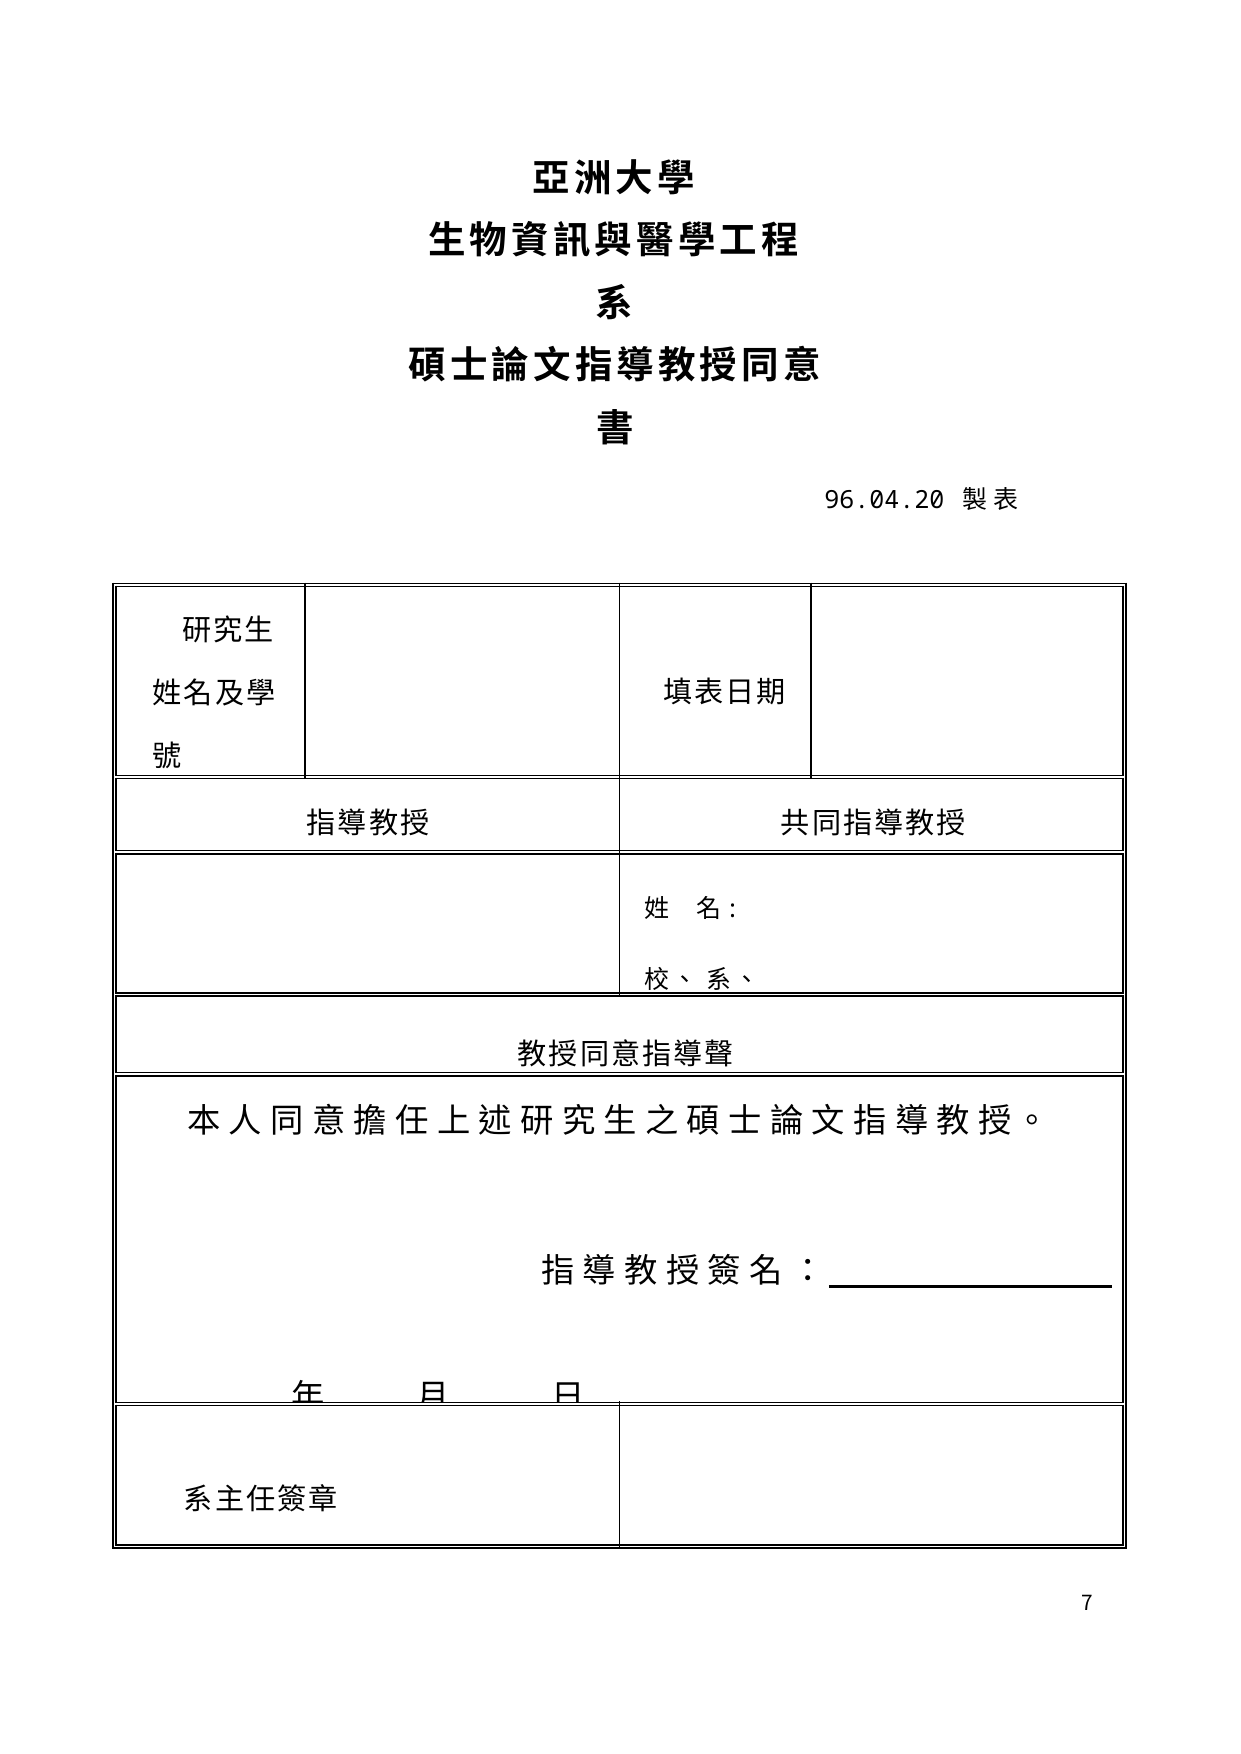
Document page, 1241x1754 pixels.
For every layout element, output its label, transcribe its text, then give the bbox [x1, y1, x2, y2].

table_cell [117, 855, 619, 992]
table_cell [620, 1406, 1122, 1544]
table_header [306, 587, 619, 774]
table_header 研究生 姓名及學號 [117, 587, 304, 774]
text 碩士論文指導教授同意書 [388, 321, 838, 446]
table_cell 指導教授 （須為本系助理教授或以上） [117, 779, 619, 850]
table_header [812, 587, 1122, 774]
table_cell 本人同意擔任上述研究生之碩士論文指導教授。 指導教授簽名： 年 月 日 [117, 1077, 1122, 1401]
table_cell 共同指導教授 （若無，請不必填寫） [620, 779, 1122, 850]
table_cell 系主任簽章 [117, 1406, 619, 1544]
table_header 填表日期 [620, 587, 810, 774]
table_cell 姓 名: 校、系、所: 級 職: [620, 855, 1122, 992]
table_cell 教授同意指導聲明 [117, 997, 1122, 1072]
text 生物資訊與醫學工程系 [414, 196, 805, 321]
text 96.04.20 製表 [151, 457, 1022, 520]
text 亞洲大學 [414, 133, 805, 196]
